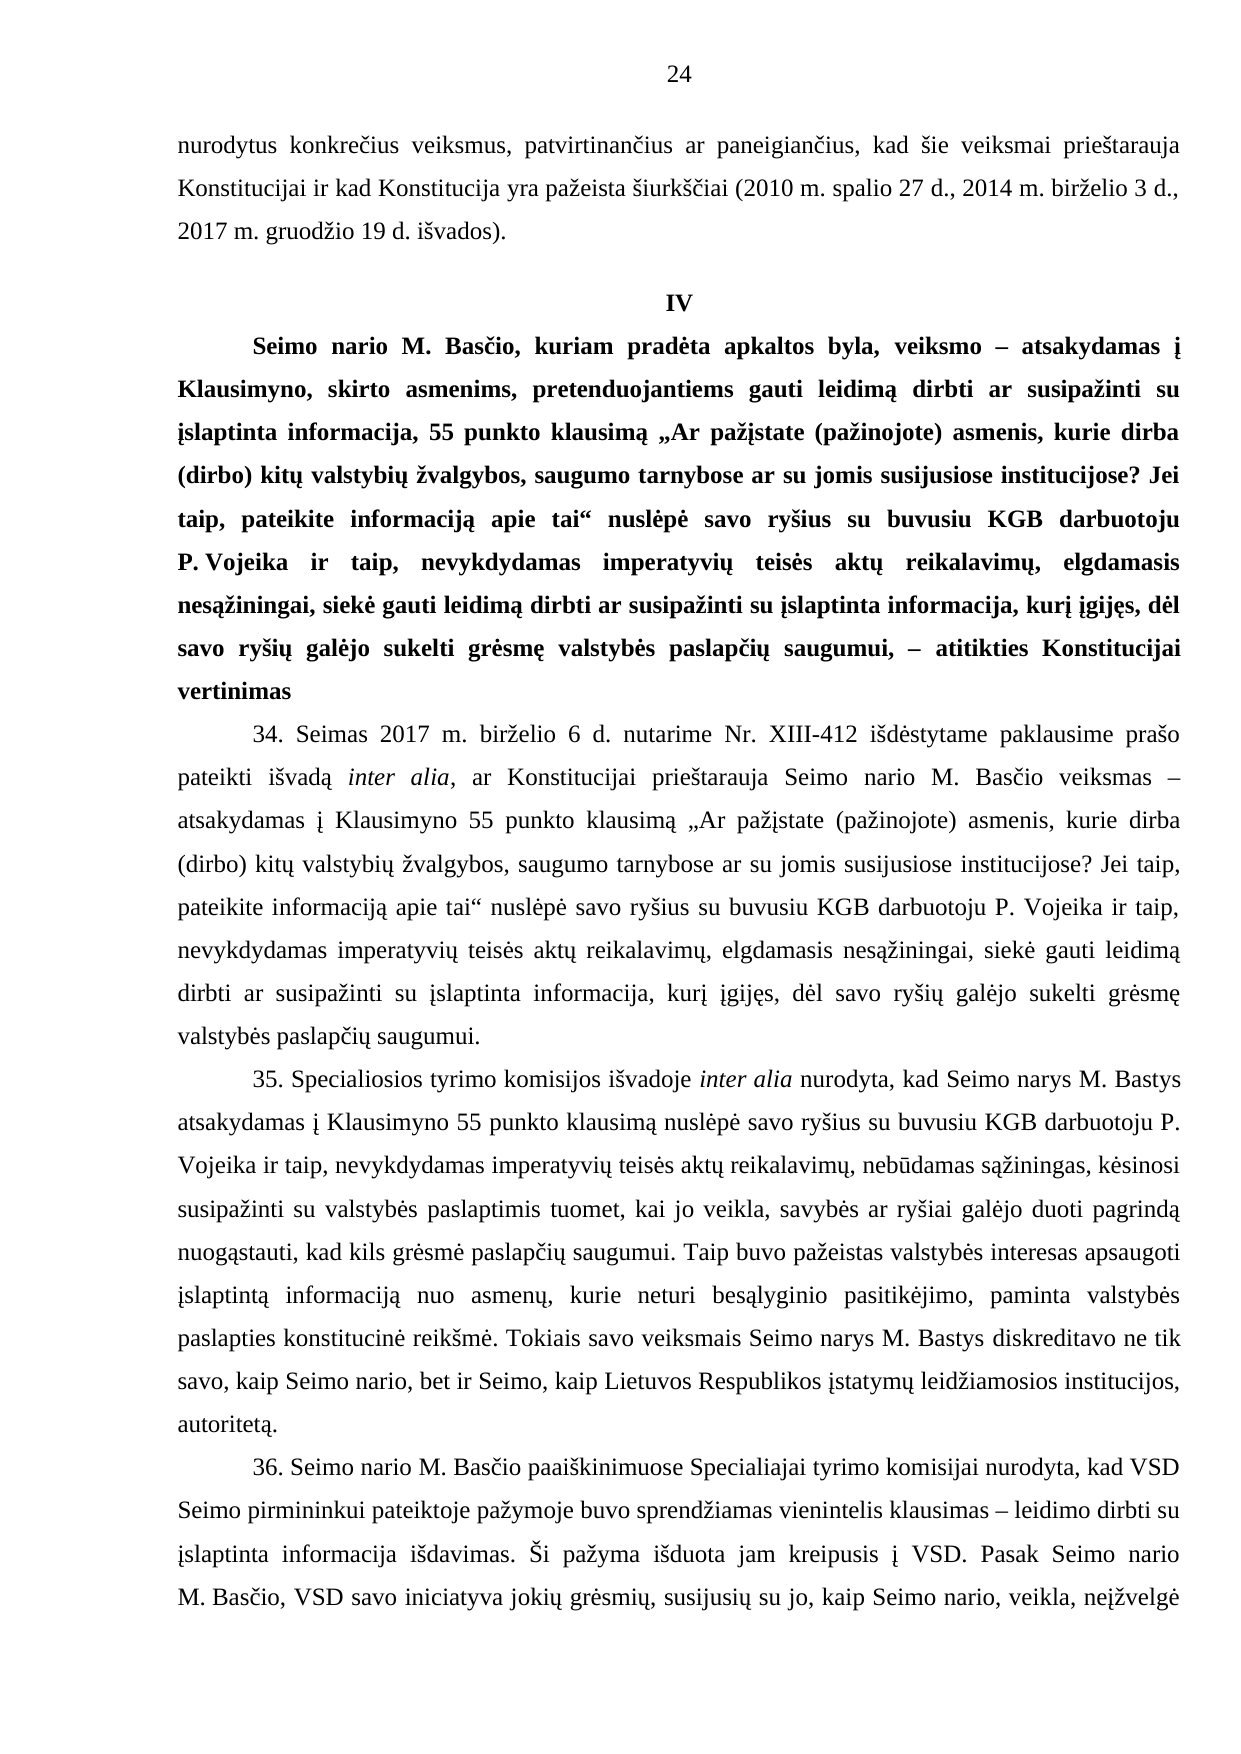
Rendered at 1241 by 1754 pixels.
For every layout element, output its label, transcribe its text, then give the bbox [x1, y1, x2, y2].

text 36. Seimo nario M. Basčio paaiškinimuose Specialiajai tyrimo komisijai nurodyta, kad VSD Seimo pirmininkui pateiktoje pažymoje buvo sprendžiamas vienintelis klausimas – leidimo dirbti su įslaptinta informacija išdavimas. Ši pažyma išduota jam kreipusis į VSD. Pasak Seimo nario M. Basčio, VSD savo iniciatyva jokių grėsmių, susijusių su jo, kaip Seimo nario, veikla, neįžvelgė [177, 1452, 1181, 1611]
text nurodytus konkrečius veiksmus, patvirtinančius ar paneigiančius, kad šie veiksmai prieštarauja Konstitucijai ir kad Konstitucija yra pažeista šiurkščiai (2010 m. spalio 27 d., 2014 m. birželio 3 d., 2017 m. gruodžio 19 d. išvados). [177, 130, 1181, 245]
text Seimo nario M. Basčio, kuriam pradėta apkaltos byla, veiksmo – atsakydamas į Klausimyno, skirto asmenims, pretenduojantiems gauti leidimą dirbti ar susipažinti su įslaptinta informacija, 55 punkto klausimą „Ar pažįstate (pažinojote) asmenis, kurie dirba (dirbo) kitų valstybių žvalgybos, saugumo tarnybose ar su jomis susijusiose institucijose? Jei taip, pateikite informaciją apie tai“ nuslėpė savo ryšius su buvusiu KGB darbuotoju P. Vojeika ir taip, nevykdydamas imperatyvių teisės aktų reikalavimų, elgdamasis nesąžiningai, siekė gauti leidimą dirbti ar susipažinti su įslaptinta informacija, kurį įgijęs, dėl savo ryšių galėjo sukelti grėsmę valstybės paslapčių saugumui, – atitikties Konstitucijai vertinimas [177, 331, 1181, 705]
text 34. Seimas 2017 m. birželio 6 d. nutarime Nr. XIII-412 išdėstytame paklausime prašo pateikti išvadą inter alia, ar Konstitucijai prieštarauja Seimo nario M. Basčio veiksmas – atsakydamas į Klausimyno 55 punkto klausimą „Ar pažįstate (pažinojote) asmenis, kurie dirba (dirbo) kitų valstybių žvalgybos, saugumo tarnybose ar su jomis susijusiose institucijose? Jei taip, pateikite informaciją apie tai“ nuslėpė savo ryšius su buvusiu KGB darbuotoju P. Vojeika ir taip, nevykdydamas imperatyvių teisės aktų reikalavimų, elgdamasis nesąžiningai, siekė gauti leidimą dirbti ar susipažinti su įslaptinta informacija, kurį įgijęs, dėl savo ryšių galėjo sukelti grėsmę valstybės paslapčių saugumui. [177, 719, 1181, 1050]
text 35. Specialiosios tyrimo komisijos išvadoje inter alia nurodyta, kad Seimo narys M. Bastys atsakydamas į Klausimyno 55 punkto klausimą nuslėpė savo ryšius su buvusiu KGB darbuotoju P. Vojeika ir taip, nevykdydamas imperatyvių teisės aktų reikalavimų, nebūdamas sąžiningas, kėsinosi susipažinti su valstybės paslaptimis tuomet, kai jo veikla, savybės ar ryšiai galėjo duoti pagrindą nuogąstauti, kad kils grėsmė paslapčių saugumui. Taip buvo pažeistas valstybės interesas apsaugoti įslaptintą informaciją nuo asmenų, kurie neturi besąlyginio pasitikėjimo, paminta valstybės paslapties konstitucinė reikšmė. Tokiais savo veiksmais Seimo narys M. Bastys diskreditavo ne tik savo, kaip Seimo nario, bet ir Seimo, kaip Lietuvos Respublikos įstatymų leidžiamosios institucijos, autoritetą. [177, 1064, 1181, 1438]
text IV [177, 288, 1181, 317]
